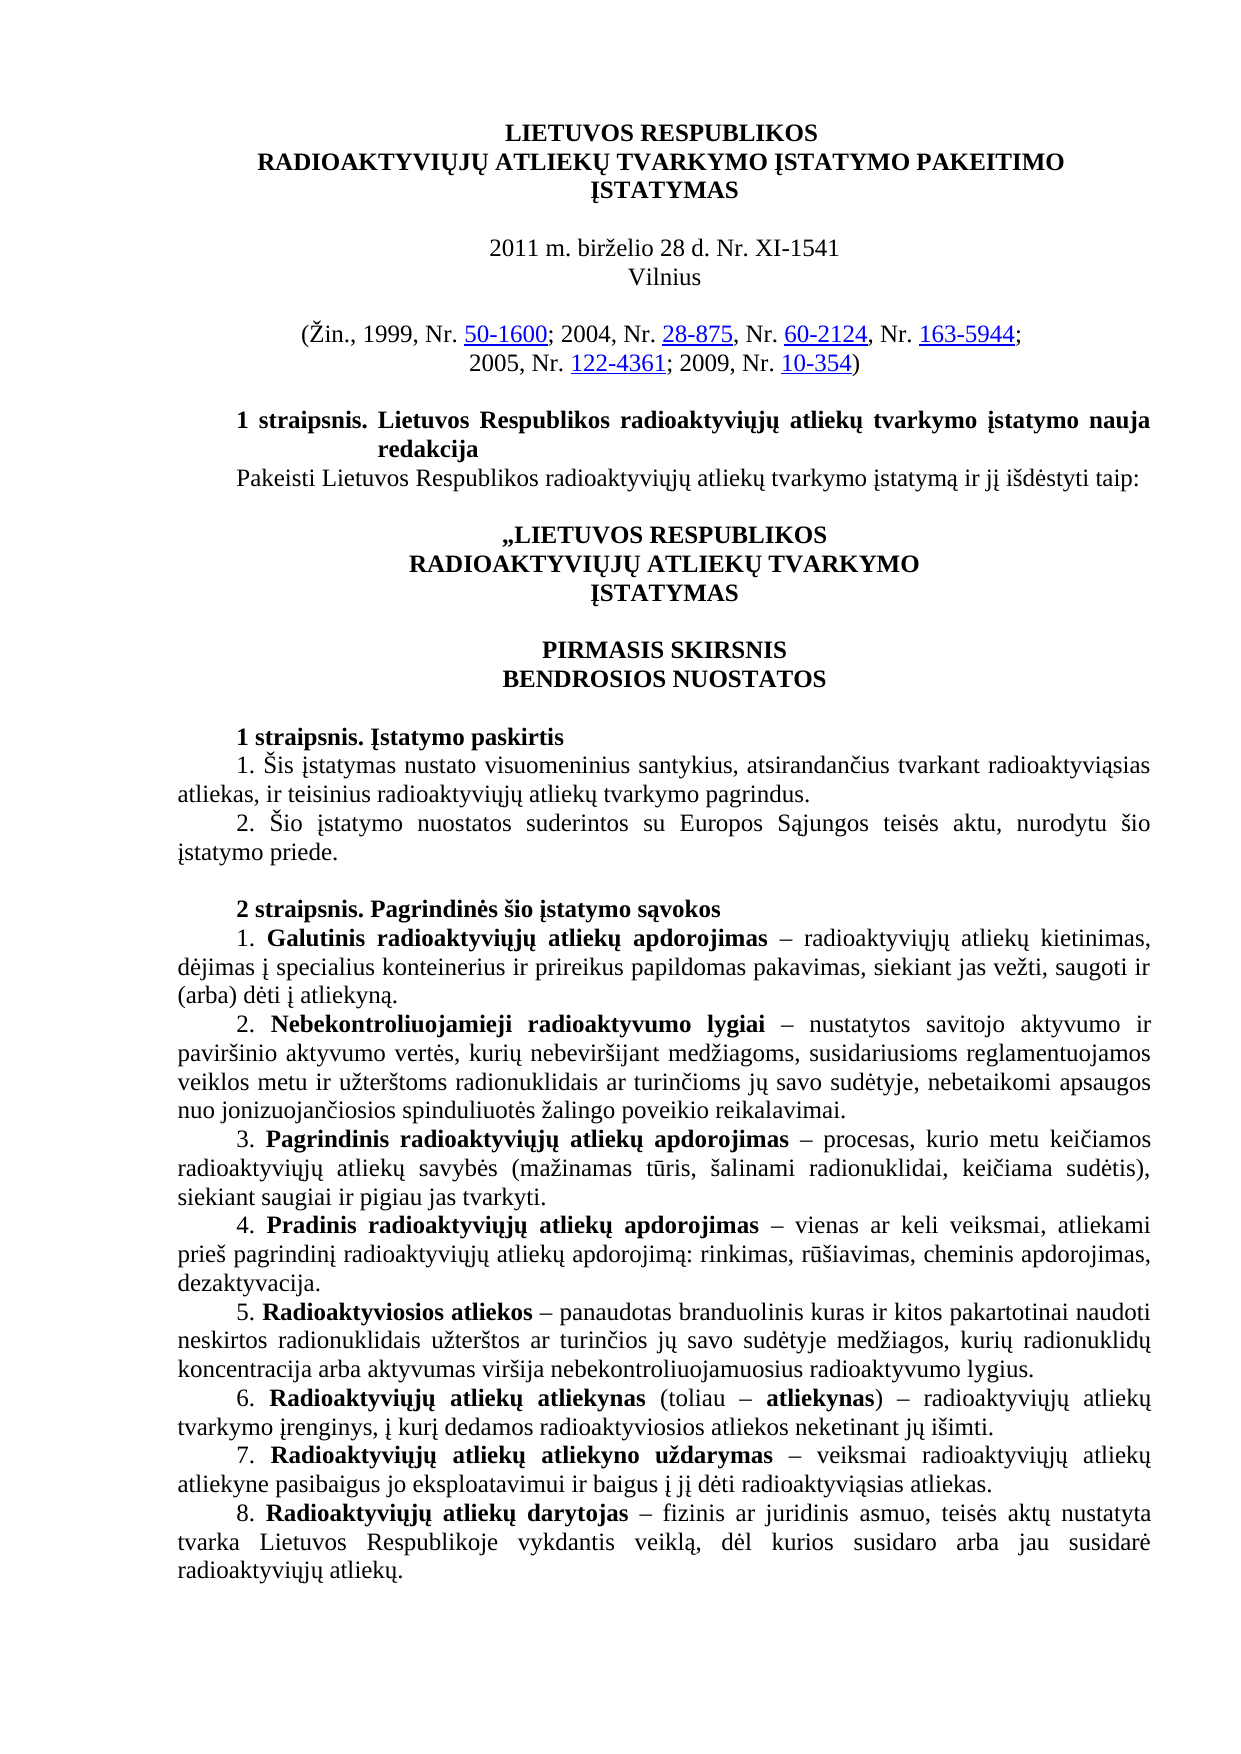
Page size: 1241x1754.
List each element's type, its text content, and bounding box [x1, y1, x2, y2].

text LIETUVOS RESPUBLIKOS [177, 118, 1152, 147]
text 4. Pradinis radioaktyviųjų atliekų apdorojimas – vienas ar keli veiksmai, atliekami prieš pagrindinį radioaktyviųjų atliekų apdorojimą: rinkimas, rūšiavimas, cheminis apdorojimas, dezaktyvacija. [177, 1211, 1152, 1297]
text 8. Radioaktyviųjų atliekų darytojas – fizinis ar juridinis asmuo, teisės aktų nustatyta tvarka Lietuvos Respublikoje vykdantis veiklą, dėl kurios susidaro arba jau susidarė radioaktyviųjų atliekų. [177, 1498, 1152, 1584]
text 2. Nebekontroliuojamieji radioaktyvumo lygiai – nustatytos savitojo aktyvumo ir paviršinio aktyvumo vertės, kurių nebeviršijant medžiagoms, susidariusioms reglamentuojamos veiklos metu ir užterštoms radionuklidais ar turinčioms jų savo sudėtyje, nebetaikomi apsaugos nuo jonizuojančiosios spinduliuotės žalingo poveikio reikalavimai. [177, 1009, 1152, 1124]
text RADIOAKTYVIŲJŲ ATLIEKŲ TVARKYMO ĮSTATYMO PAKEITIMO ĮSTATYMAS [177, 147, 1152, 204]
text PIRMASIS SKIRSNIS [177, 636, 1152, 664]
text 7. Radioaktyviųjų atliekų atliekyno uždarymas – veiksmai radioaktyviųjų atliekų atliekyne pasibaigus jo eksploatavimui ir baigus į jį dėti radioaktyviąsias atliekas. [177, 1441, 1152, 1498]
text Pakeisti Lietuvos Respublikos radioaktyviųjų atliekų tvarkymo įstatymą ir jį išdėstyti taip: [177, 463, 1152, 492]
text 1 straipsnis. Lietuvos Respublikos radioaktyviųjų atliekų tvarkymo įstatymo nauja redakcija [236, 406, 1152, 463]
text BENDROSIOS NUOSTATOS [177, 664, 1152, 693]
text 6. Radioaktyviųjų atliekų atliekynas (toliau – atliekynas) – radioaktyviųjų atliekų tvarkymo įrenginys, į kurį dedamos radioaktyviosios atliekos neketinant jų išimti. [177, 1383, 1152, 1441]
text 2. Šio įstatymo nuostatos suderintos su Europos Sąjungos teisės aktu, nurodytu šio įstatymo priede. [177, 808, 1152, 866]
text ĮSTATYMAS [177, 578, 1152, 607]
text (Žin., 1999, Nr. 50-1600; 2004, Nr. 28-875, Nr. 60-2124, Nr. 163-5944; 2005, Nr. 122-4361; 2009, Nr. 10-354) [177, 319, 1152, 377]
text „LIETUVOS RESPUBLIKOS [177, 521, 1152, 549]
text 2011 m. birželio 28 d. Nr. XI-1541 [177, 233, 1152, 262]
text 3. Pagrindinis radioaktyviųjų atliekų apdorojimas – procesas, kurio metu keičiamos radioaktyviųjų atliekų savybės (mažinamas tūris, šalinami radionuklidai, keičiama sudėtis), siekiant saugiai ir pigiau jas tvarkyti. [177, 1124, 1152, 1211]
text RADIOAKTYVIŲJŲ ATLIEKŲ TVARKYMO [177, 549, 1152, 578]
text 5. Radioaktyviosios atliekos – panaudotas branduolinis kuras ir kitos pakartotinai naudoti neskirtos radionuklidais užterštos ar turinčios jų savo sudėtyje medžiagos, kurių radionuklidų koncentracija arba aktyvumas viršija nebekontroliuojamuosius radioaktyvumo lygius. [177, 1297, 1152, 1383]
text 1 straipsnis. Įstatymo paskirtis [177, 722, 1152, 751]
text 1. Galutinis radioaktyviųjų atliekų apdorojimas – radioaktyviųjų atliekų kietinimas, dėjimas į specialius konteinerius ir prireikus papildomas pakavimas, siekiant jas vežti, saugoti ir (arba) dėti į atliekyną. [177, 923, 1152, 1009]
text Vilnius [177, 262, 1152, 291]
text 1. Šis įstatymas nustato visuomeninius santykius, atsirandančius tvarkant radioaktyviąsias atliekas, ir teisinius radioaktyviųjų atliekų tvarkymo pagrindus. [177, 751, 1152, 808]
text 2 straipsnis. Pagrindinės šio įstatymo sąvokos [177, 894, 1152, 923]
